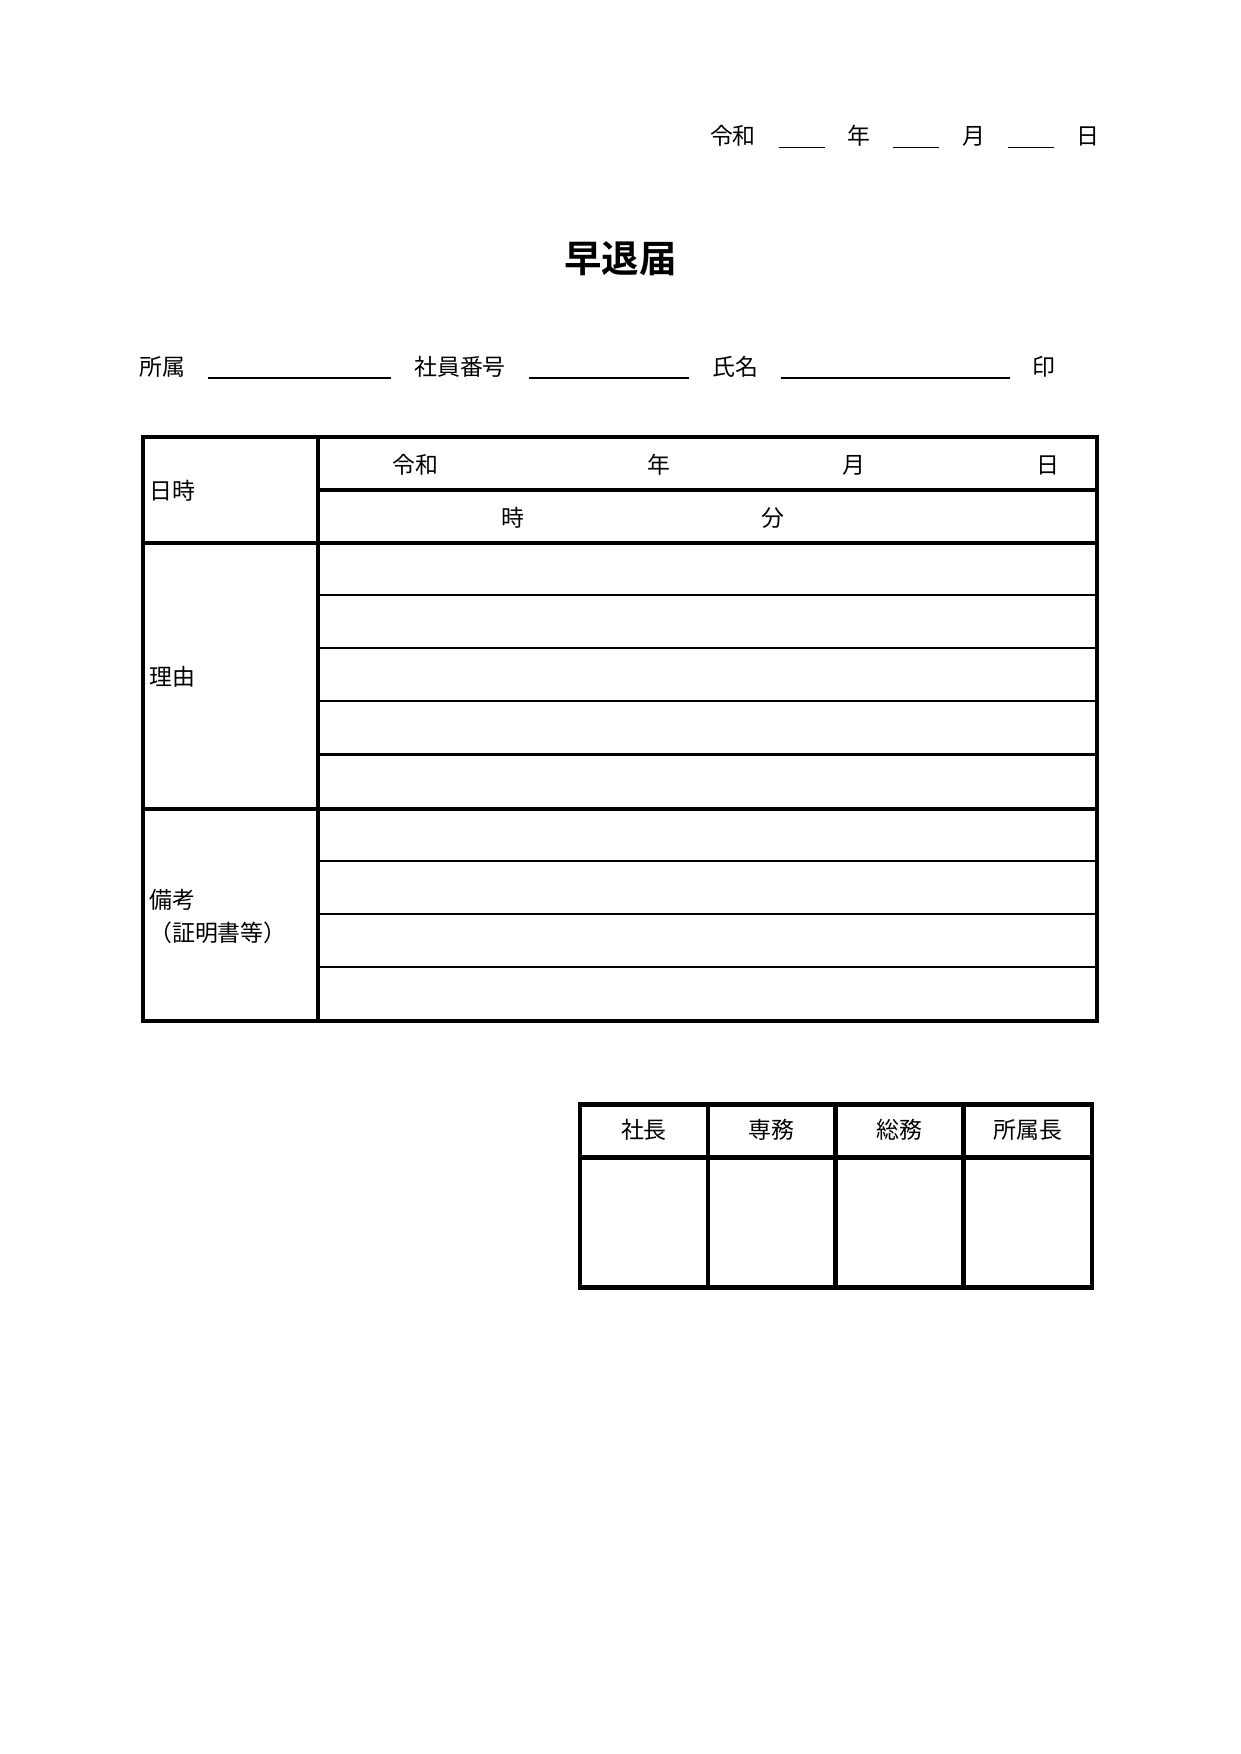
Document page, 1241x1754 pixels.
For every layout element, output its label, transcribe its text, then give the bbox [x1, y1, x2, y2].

table_cell [320, 915, 1095, 966]
table_cell [320, 756, 1095, 806]
table_header [513, 439, 610, 488]
table_cell [320, 545, 1095, 594]
table_header 月 [805, 439, 902, 488]
table_cell 理由 [145, 545, 316, 806]
table_header 日時 [145, 439, 316, 541]
table_cell 分 [708, 492, 837, 541]
table_cell [320, 649, 1095, 700]
table_cell [967, 492, 1095, 541]
table_header 社長 [582, 1107, 706, 1155]
text 令和 年 月 日 [118, 118, 1122, 151]
table_cell [578, 492, 707, 541]
table_cell [966, 1160, 1090, 1285]
table_cell [320, 968, 1095, 1019]
table_cell [710, 1160, 833, 1285]
table_header 専務 [710, 1107, 833, 1155]
table_cell 時 [448, 492, 578, 541]
table_header [902, 439, 999, 488]
table_header 総務 [838, 1107, 961, 1155]
table_cell [320, 492, 448, 541]
title 早退届 [118, 229, 1122, 283]
table_cell [838, 1160, 961, 1285]
table_cell [320, 811, 1095, 859]
table_cell [320, 596, 1095, 647]
table_cell [582, 1160, 706, 1285]
table_cell [320, 862, 1095, 913]
table_header 年 [610, 439, 707, 488]
table_header 令和 [320, 439, 513, 488]
table_header 日 [999, 439, 1095, 488]
table_cell [320, 702, 1095, 753]
table_header 所属長 [966, 1107, 1090, 1155]
text 所属 社員番号 氏名 印 [118, 348, 1122, 382]
table_header [708, 439, 805, 488]
table_cell 備考 （証明書等） [145, 811, 316, 1019]
table_cell [838, 492, 967, 541]
